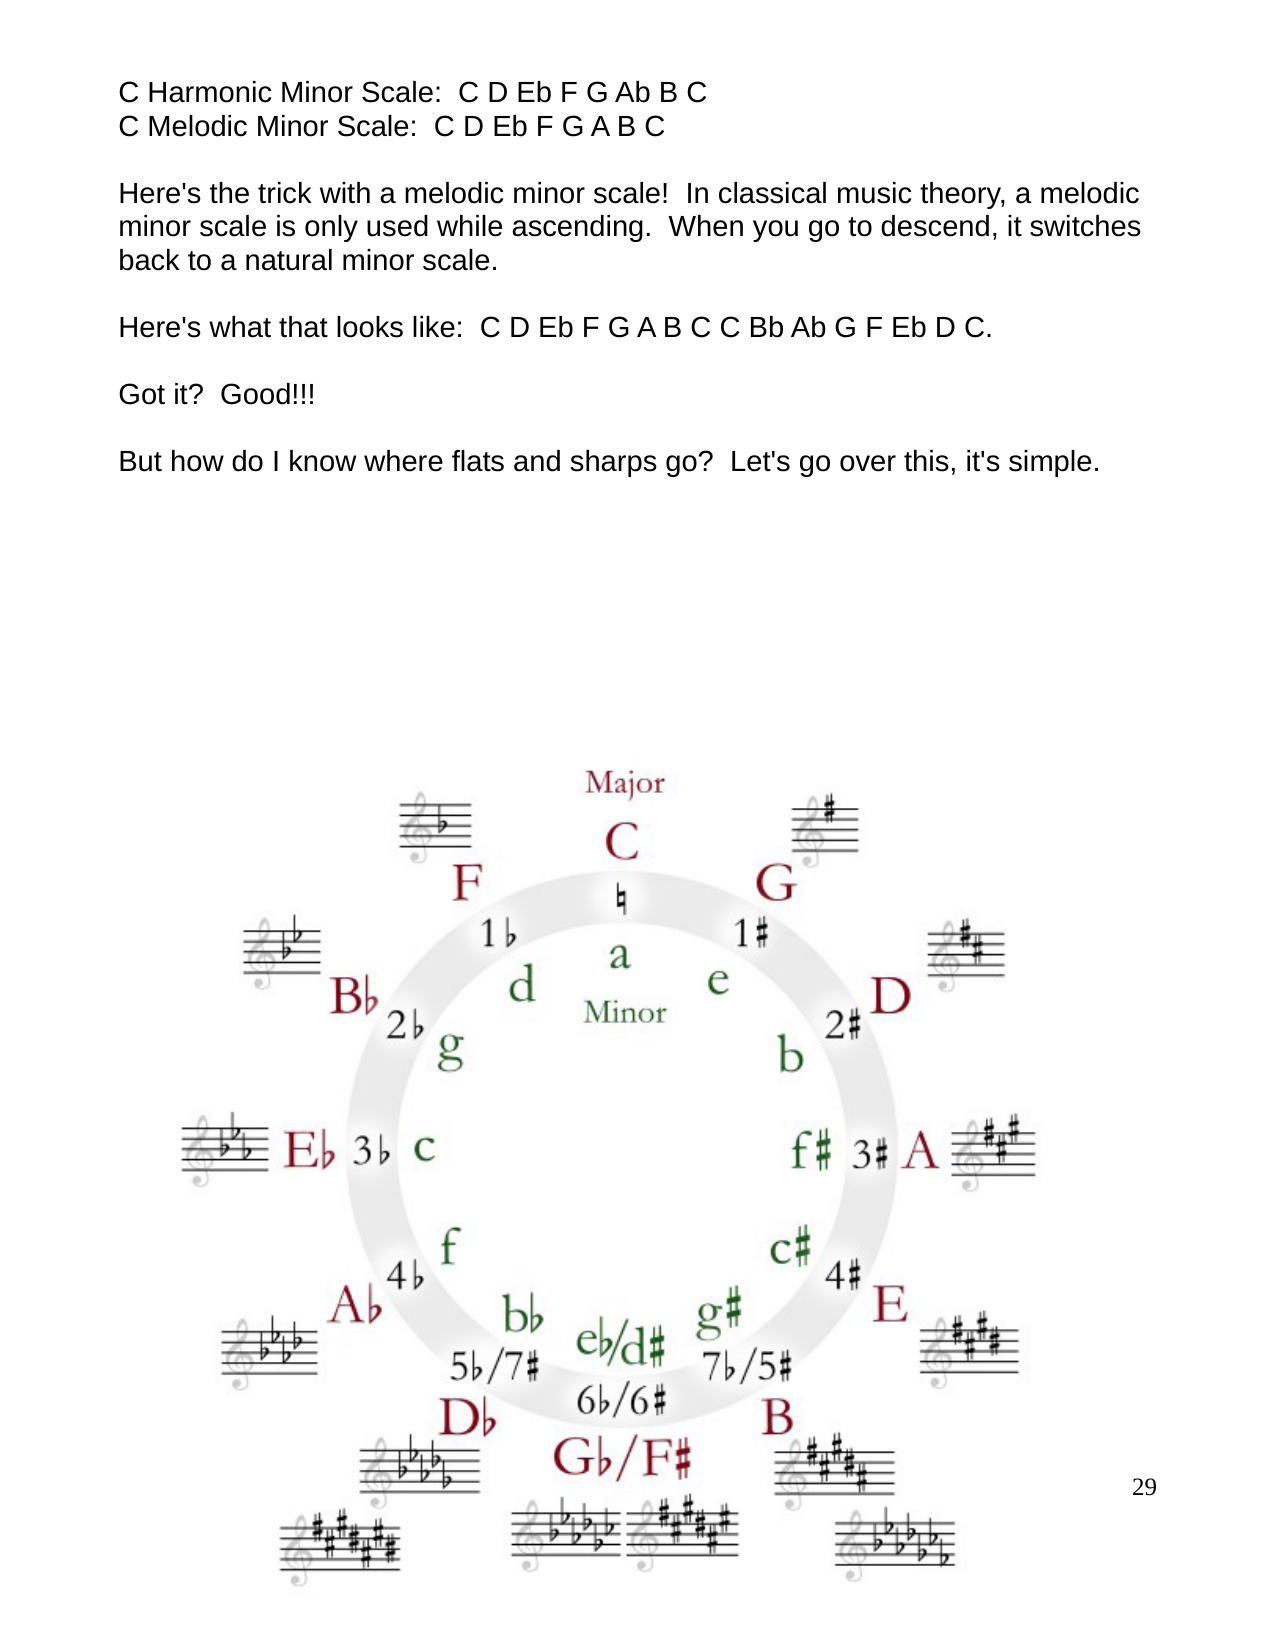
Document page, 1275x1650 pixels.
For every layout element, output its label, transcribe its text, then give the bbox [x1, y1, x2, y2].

text C Melodic Minor Scale: C D Eb F G A B C [118, 108, 1157, 142]
text C Harmonic Minor Scale: C D Eb F G Ab B C [118, 75, 1157, 108]
text Here's what that looks like: C D Eb F G A B C C Bb Ab G F Eb D C. [118, 310, 1157, 343]
text But how do I know where flats and sharps go? Let's go over this, it's simple. [118, 444, 1157, 477]
text Got it? Good!!! [118, 377, 1157, 410]
text Here's the trick with a melodic minor scale! In classical music theory, a melodic minor scale is only used while ascending. When you go to descend, it switches back to a natural minor scale. [118, 176, 1157, 276]
